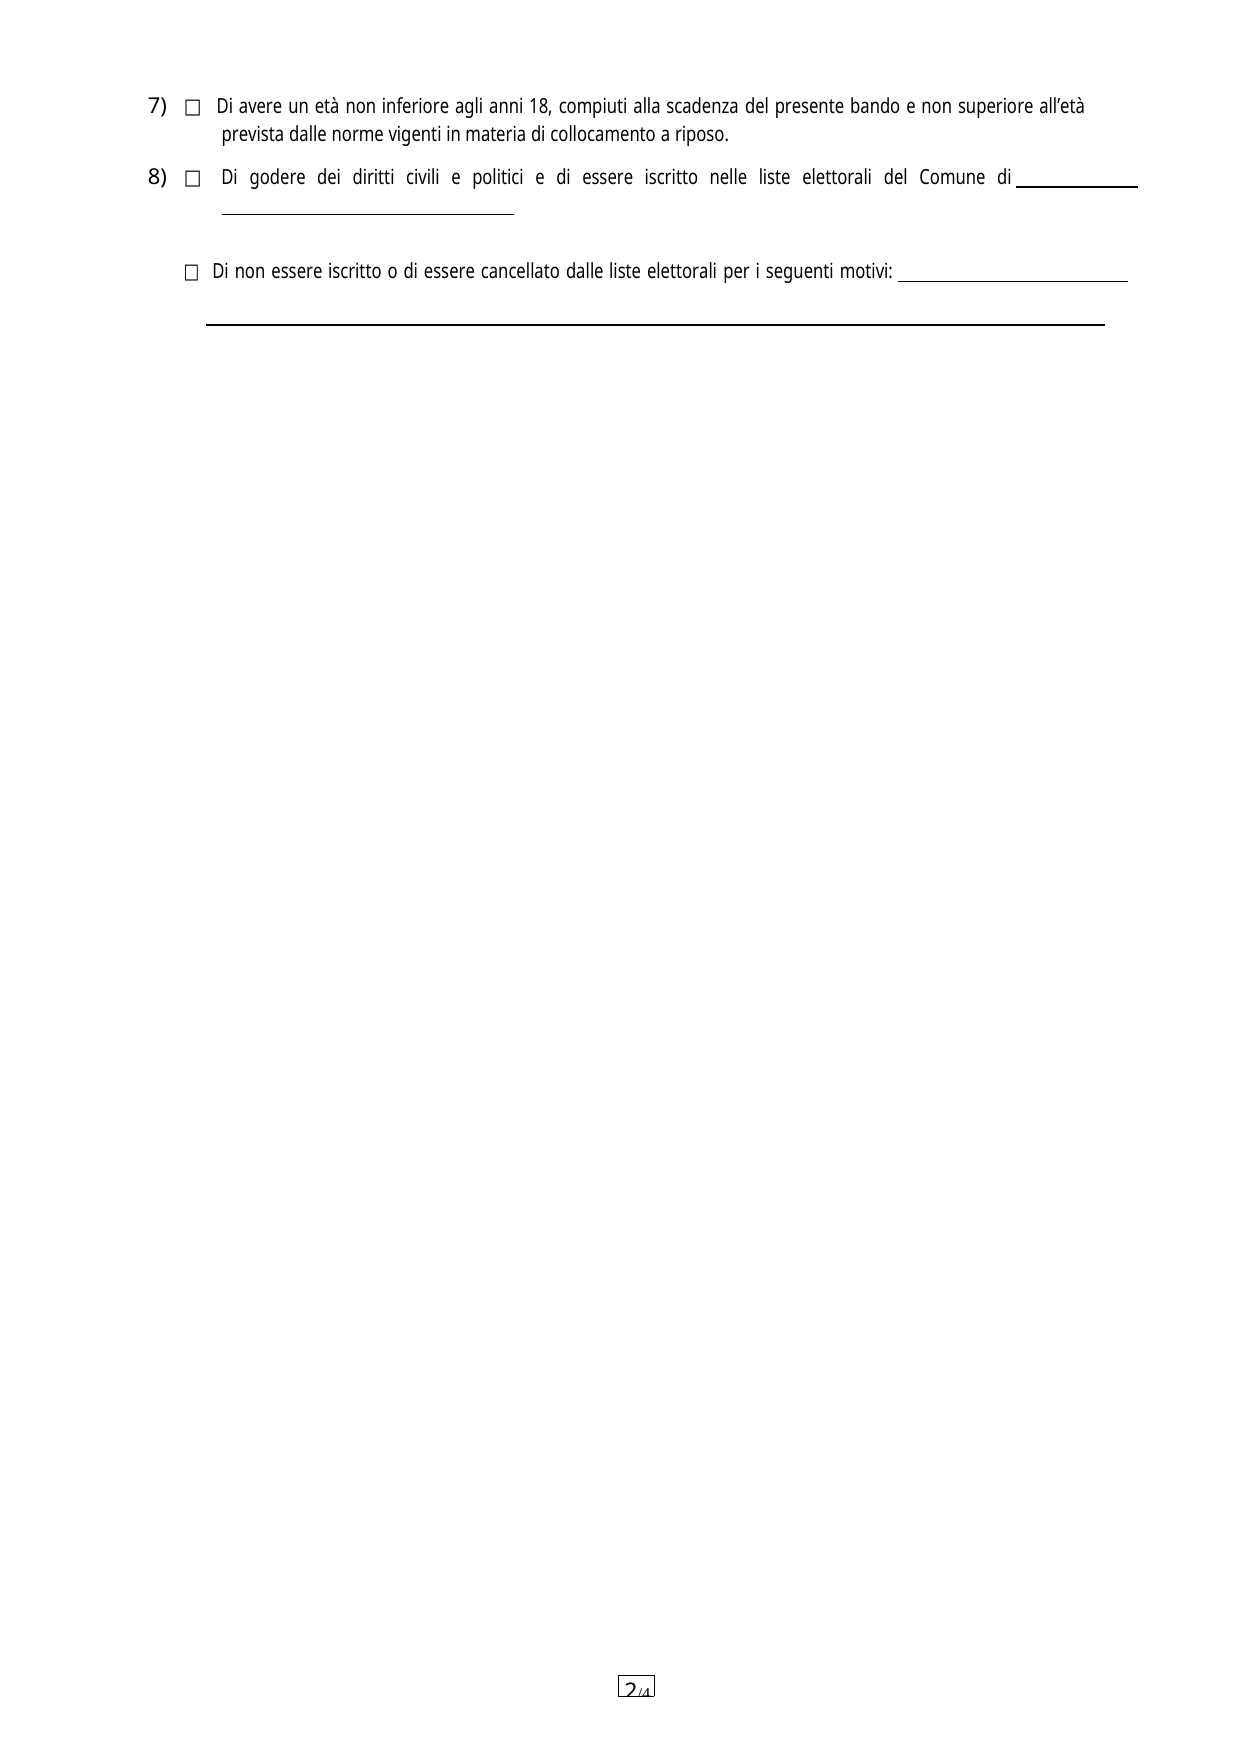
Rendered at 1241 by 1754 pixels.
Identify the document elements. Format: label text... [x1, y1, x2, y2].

list □ Di godere dei diritti civili e politici e di essere iscritto nelle liste elettorali del Comune di [148, 161, 1140, 191]
list □ Di non essere iscritto o di essere cancellato dalle liste elettorali per i seguenti motivi: [183, 257, 1140, 285]
list □ Di avere un età non inferiore agli anni 18, compiuti alla scadenza del presente bando e non superiore all’età prevista dalle norme vigenti in materia di collocamento a riposo. [148, 89, 1123, 148]
